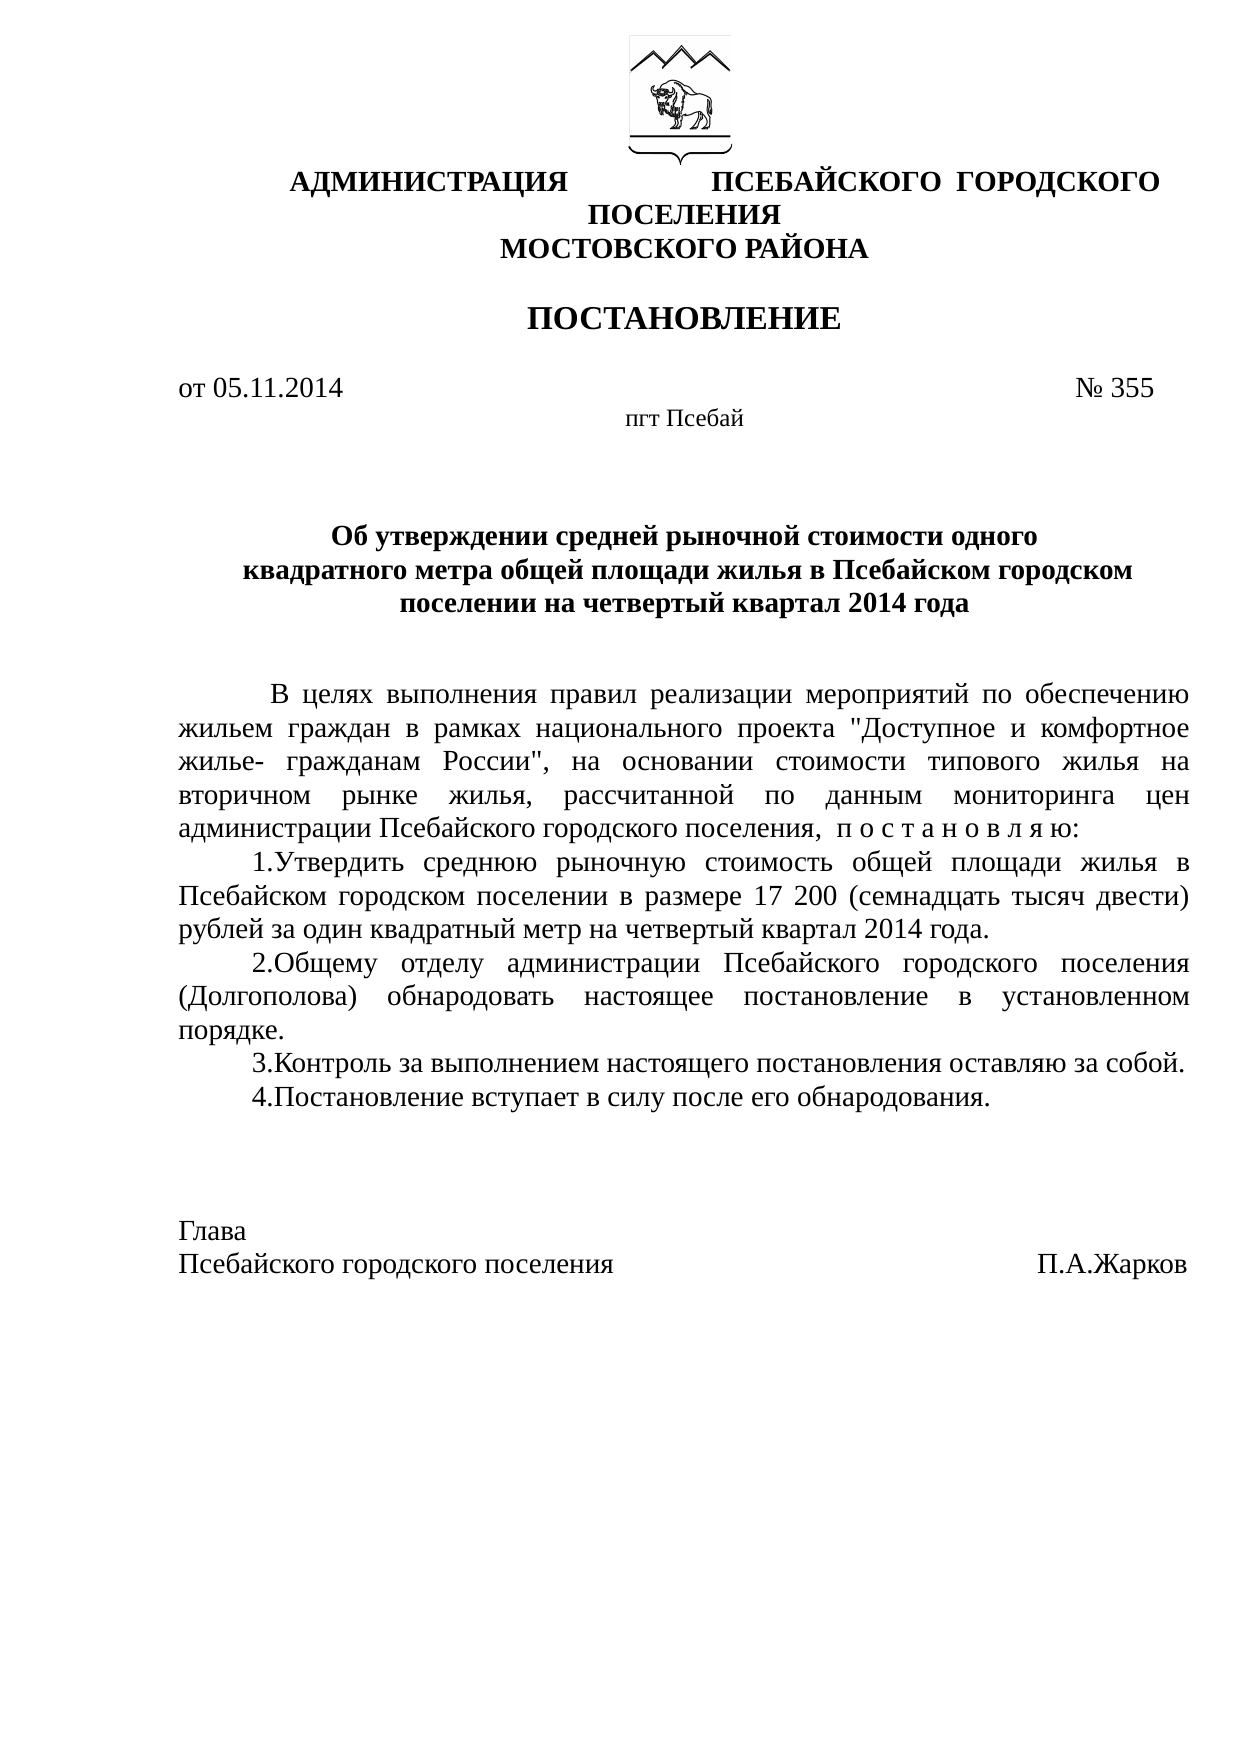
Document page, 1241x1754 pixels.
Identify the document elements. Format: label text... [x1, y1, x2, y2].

text 4.Постановление вступает в силу после его обнародования. [178, 1079, 1191, 1112]
text пгт Псебай [178, 403, 1191, 432]
text Псебайского городского поселения П.А.Жарков [178, 1247, 1191, 1280]
text АДМИНИСТРАЦИЯ ПСЕБАЙСКОГО ГОРОДСКОГО ПОСЕЛЕНИЯ [178, 164, 1191, 231]
text 3.Контроль за выполнением настоящего постановления оставляю за собой. [178, 1045, 1191, 1079]
text от 05.11.2014 № 355 [178, 370, 1191, 403]
text 2.Общему отделу администрации Псебайского городского поселения (Долгополова) обнародовать настоящее постановление в установленном порядке. [178, 945, 1191, 1045]
text поселении на четвертый квартал 2014 года [178, 585, 1191, 619]
text В целях выполнения правил реализации мероприятий по обеспечению жильем граждан в рамках национального проекта "Доступное и комфортное жилье- гражданам России", на основании стоимости типового жилья на вторичном рынке жилья, рассчитанной по данным мониторинга цен администрации Псебайского городского поселения, п о с т а н о в л я ю: [178, 676, 1191, 844]
text квадратного метра общей площади жилья в Псебайском городском [178, 552, 1191, 585]
subtitle пОСТАНОВЛЕНИЕ [178, 298, 1191, 336]
text Глава [178, 1213, 1191, 1247]
text Об утверждении средней рыночной стоимости одного [178, 518, 1191, 552]
text МОСТОВСКОГО РАЙОНА [178, 231, 1191, 264]
text 1.Утвердить среднюю рыночную стоимость общей площади жилья в Псебайском городском поселении в размере 17 200 (семнадцать тысяч двести) рублей за один квадратный метр на четвертый квартал 2014 года. [178, 844, 1191, 945]
